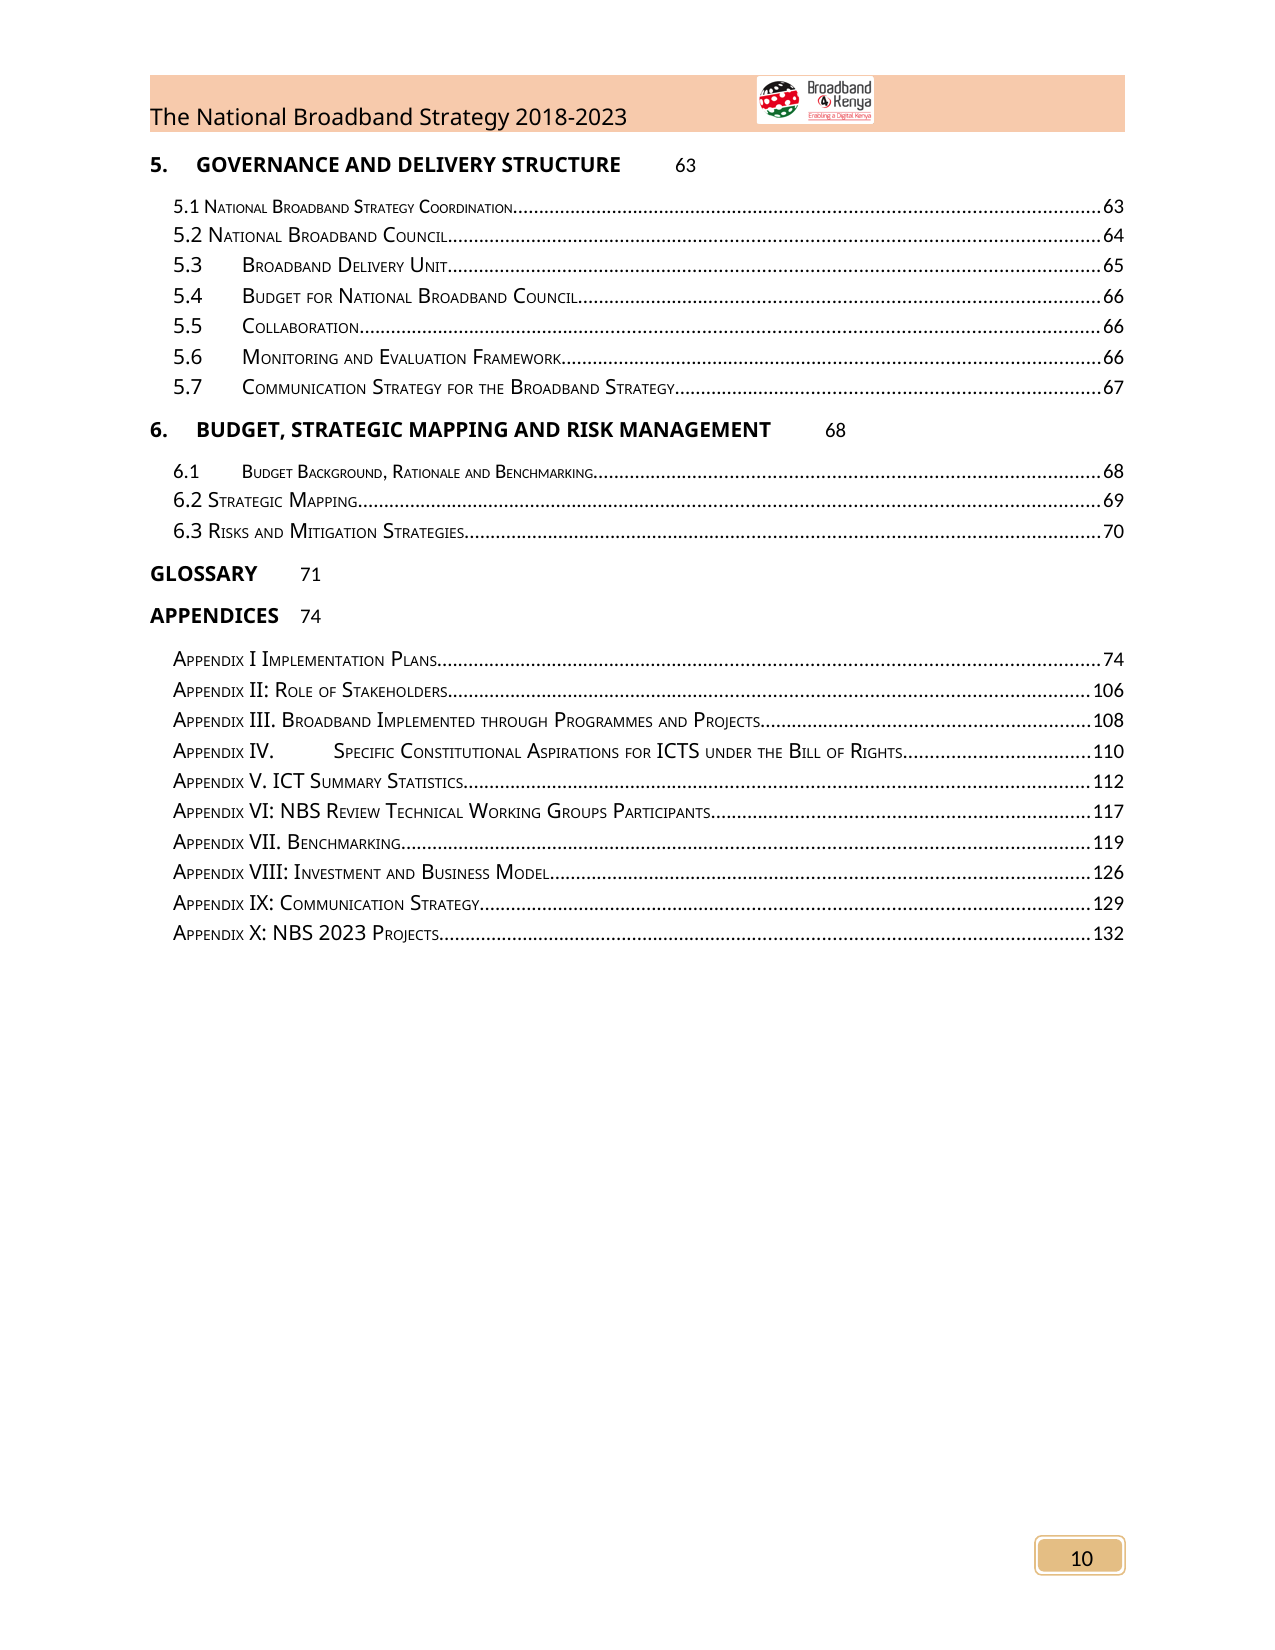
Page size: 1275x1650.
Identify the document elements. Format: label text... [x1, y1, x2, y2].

text 5.3 Broadband Delivery Unit 65 [173, 251, 1125, 279]
text 5.6 Monitoring and Evaluation Framework 66 [173, 342, 1125, 370]
text 6. BUDGET, STRATEGIC MAPPING AND RISK MANAGEMENT 68 [150, 415, 1125, 443]
text 5.4 Budget for National Broadband Council 66 [173, 281, 1125, 309]
text Appendix IV. Specific Constitutional Aspirations for ICTS under the Bill of Rights 110 [173, 736, 1125, 764]
text Appendix I Implementation Plans 74 [173, 644, 1125, 673]
text 5.1 National Broadband Strategy Coordination 63 [173, 193, 1125, 218]
text GLOSSARY 71 [150, 559, 1125, 587]
text Appendix VI: NBS Review Technical Working Groups Participants 117 [173, 797, 1125, 825]
text APPENDICES 74 [150, 602, 1125, 630]
text 5.7 Communication Strategy for the Broadband Strategy 67 [173, 372, 1125, 401]
text 6.2 Strategic Mapping 69 [173, 485, 1125, 514]
text Appendix II: Role of Stakeholders 106 [173, 675, 1125, 703]
text Appendix III. Broadband Implemented through Programmes and Projects 108 [173, 705, 1125, 734]
text 5. GOVERNANCE AND DELIVERY STRUCTURE 63 [150, 150, 1125, 178]
picture [756, 76, 874, 124]
text Appendix VIII: Investment and Business Model 126 [173, 857, 1125, 886]
text Appendix V. ICT Summary Statistics 112 [173, 766, 1125, 794]
text 6.3 Risks and Mitigation Strategies 70 [173, 516, 1125, 544]
text 5.2 National Broadband Council 64 [173, 220, 1125, 248]
text Appendix IX: Communication Strategy 129 [173, 888, 1125, 916]
text Appendix VII. Benchmarking 119 [173, 827, 1125, 855]
text Appendix X: NBS 2023 Projects 132 [173, 918, 1125, 947]
text 6.1 Budget Background, Rationale and Benchmarking 68 [173, 458, 1125, 483]
text 5.5 Collaboration 66 [173, 311, 1125, 340]
